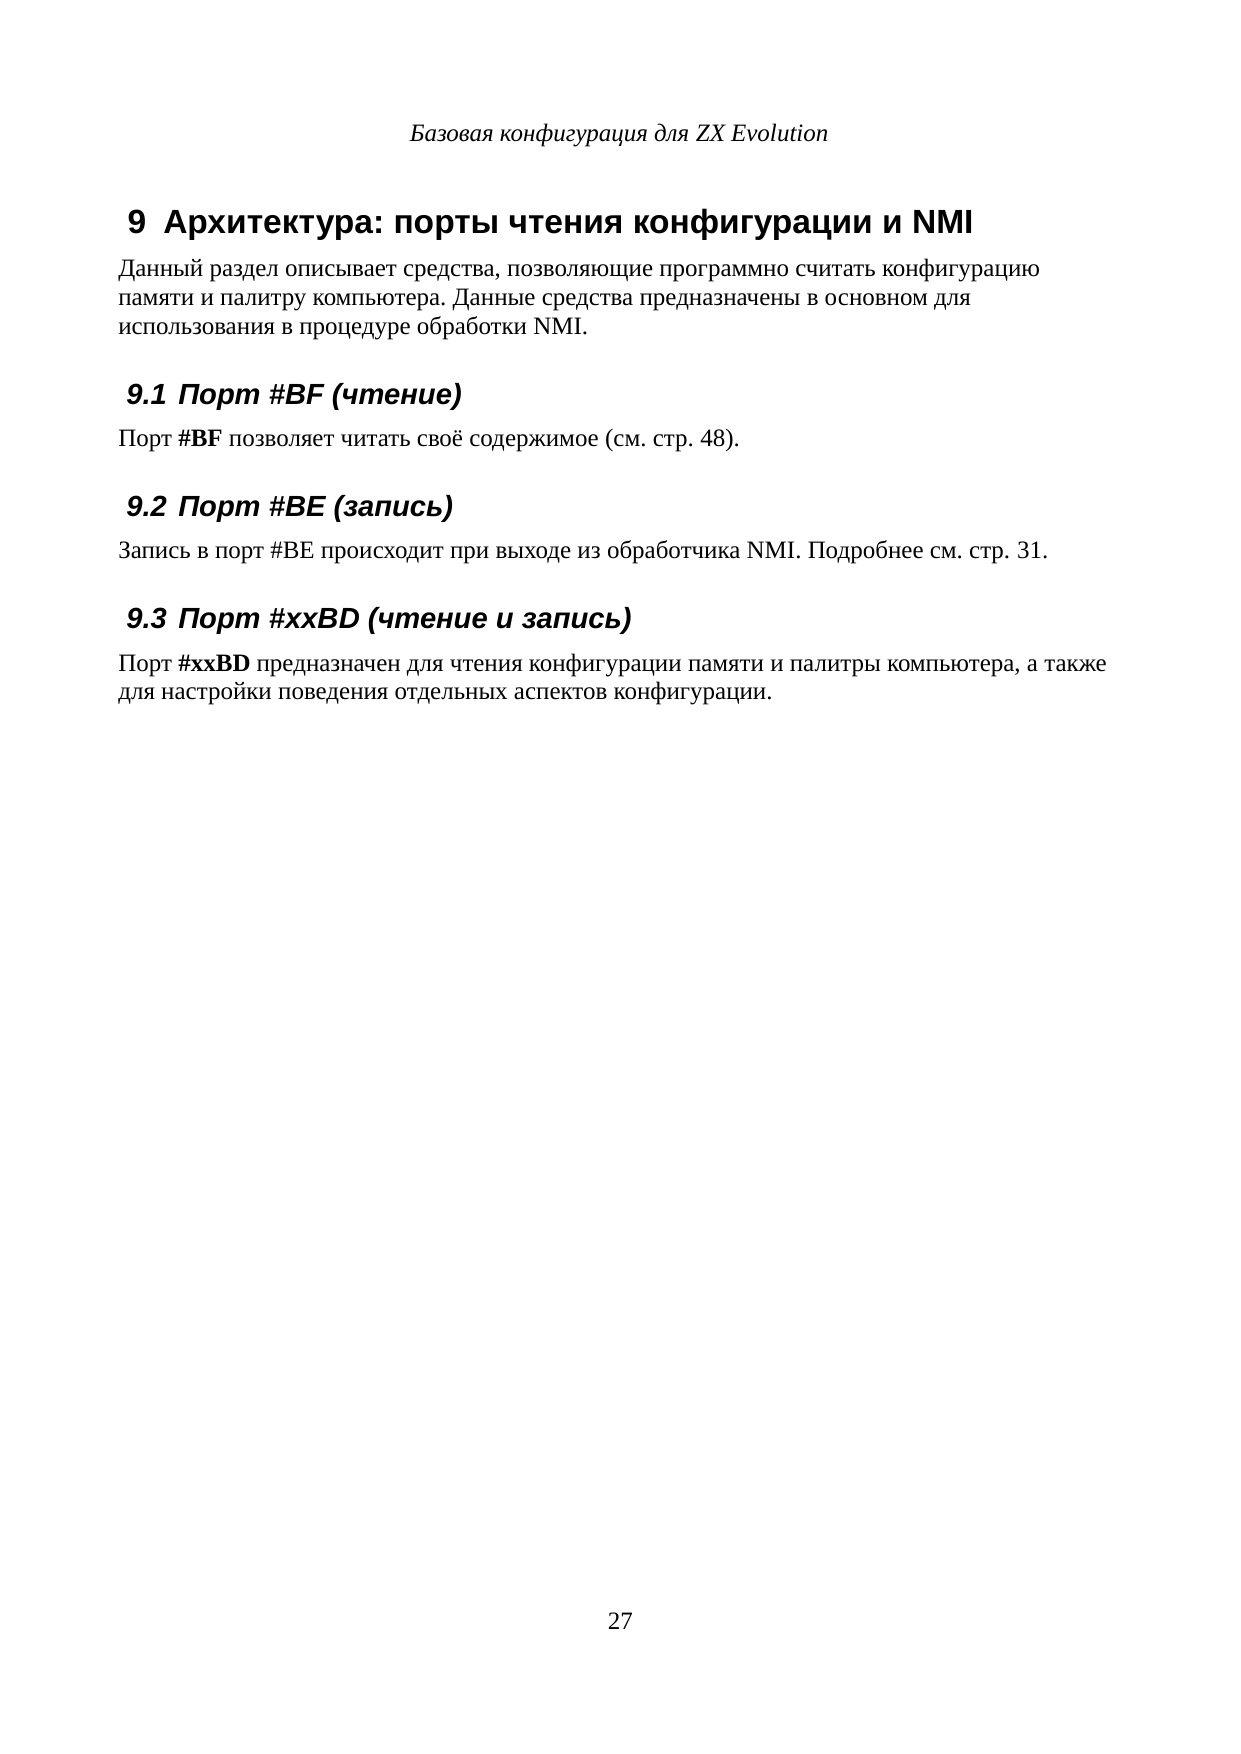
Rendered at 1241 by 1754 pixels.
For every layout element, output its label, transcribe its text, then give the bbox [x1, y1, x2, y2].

text Порт #BF позволяет читать своё содержимое (см. стр. 48). [118, 423, 1122, 452]
subtitle Порт #xxBD (чтение и запись) [118, 602, 1122, 635]
subtitle Архитектура: порты чтения конфигурации и NMI [118, 202, 1122, 241]
subtitle Порт #BF (чтение) [118, 377, 1122, 411]
text Данный раздел описывает средства, позволяющие программно считать конфигурацию памяти и палитру компьютера. Данные средства предназначены в основном для использования в процедуре обработки NMI. [118, 253, 1122, 339]
text Запись в порт #BE происходит при выходе из обработчика NMI. Подробнее см. стр. 31. [118, 535, 1122, 564]
text Порт #xxBD предназначен для чтения конфигурации памяти и палитры компьютера, а также для настройки поведения отдельных аспектов конфигурации. [118, 648, 1122, 705]
subtitle Порт #BE (запись) [118, 489, 1122, 523]
